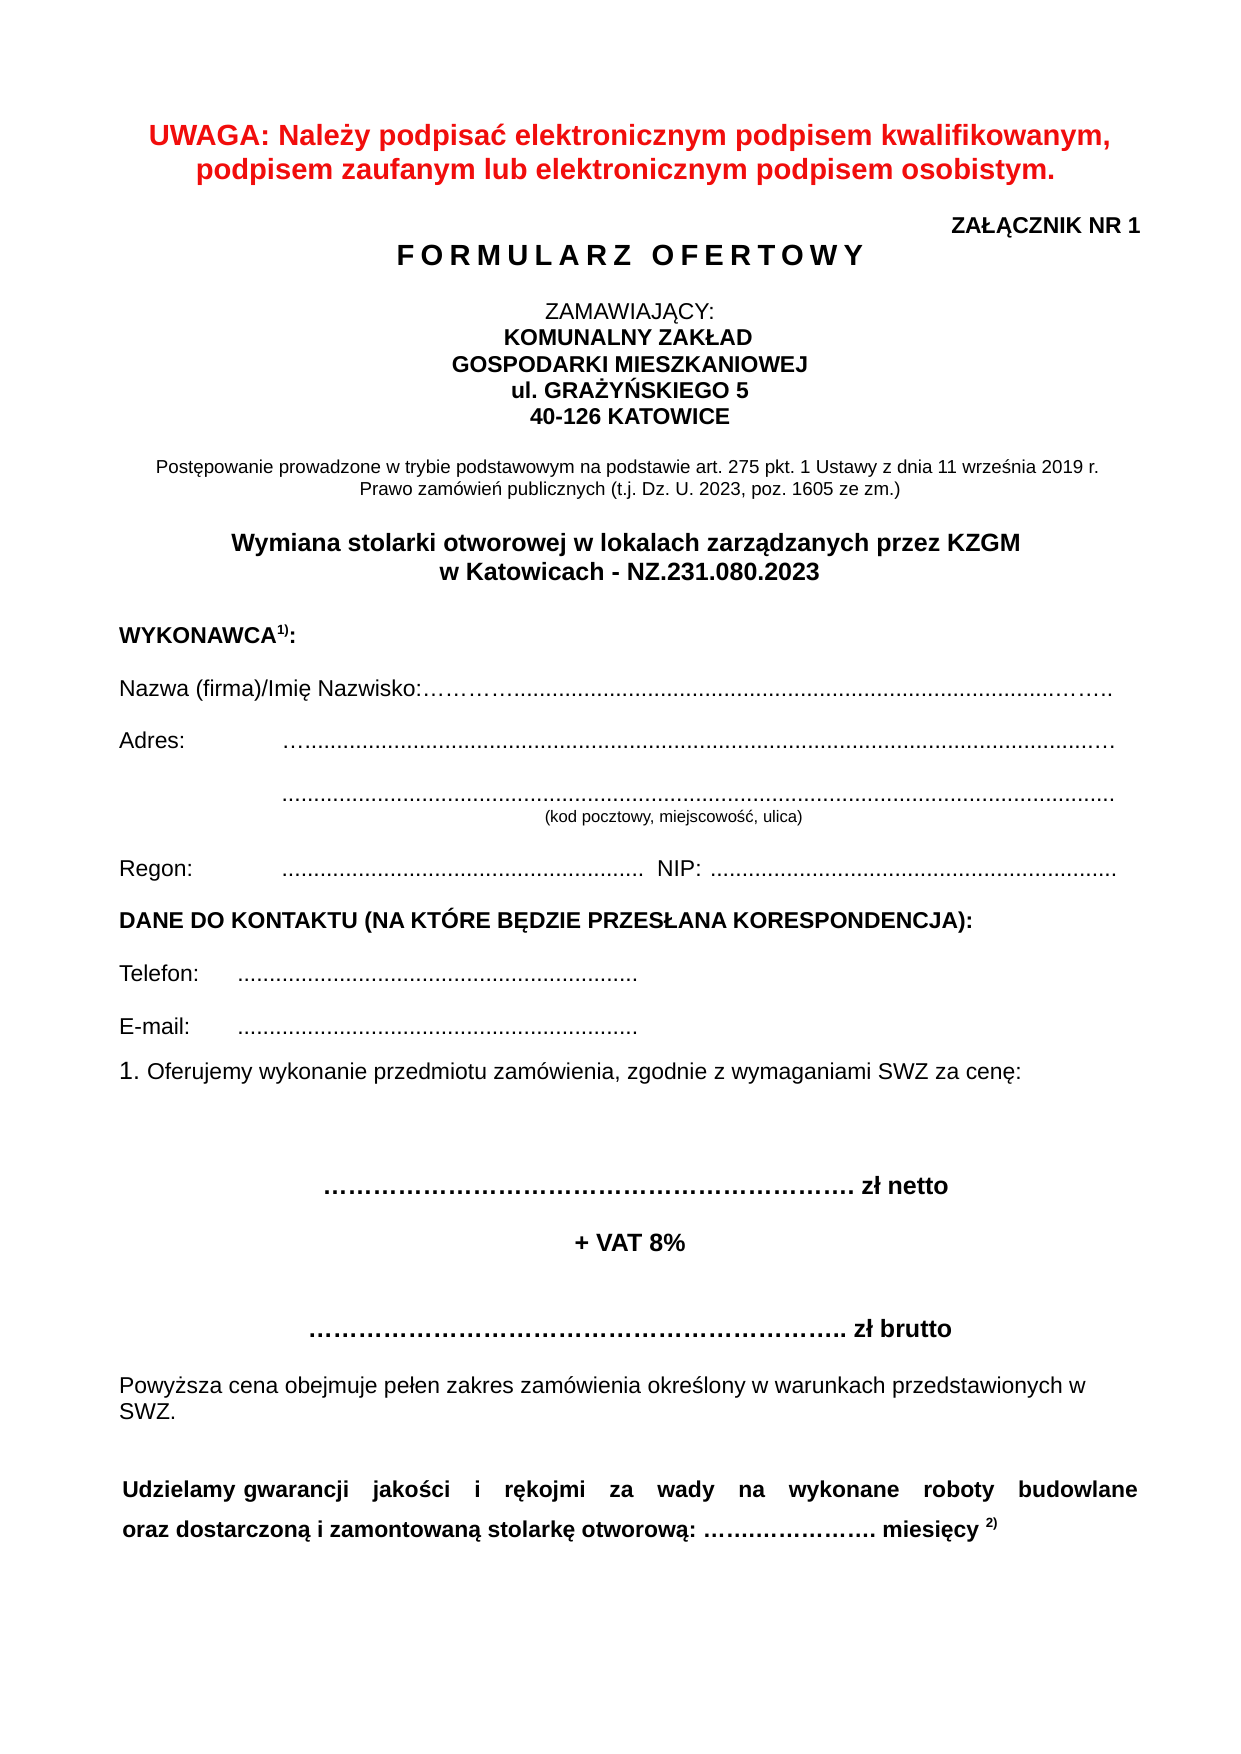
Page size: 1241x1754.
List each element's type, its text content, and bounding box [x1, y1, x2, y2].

text GOSPODARKI MIESZKANIOWEJ ul. GRAŻYŃSKIEGO 5 [119, 351, 1141, 403]
text WYKONAWCA1): [119, 622, 1141, 648]
text E-mail: ............................................................... [119, 1013, 1141, 1039]
text Powyższa cena obejmuje pełen zakres zamówienia określony w warunkach przedstawionych w SWZ. [119, 1372, 1141, 1425]
text KOMUNALNY ZAKŁAD [119, 324, 1137, 351]
text 40-126 KATOWICE [119, 403, 1141, 429]
text + VAT 8% [119, 1228, 1141, 1257]
text Wymiana stolarki otworowej w lokalach zarządzanych przez KZGM [119, 528, 1141, 557]
text (kod pocztowy, miejscowość, ulica) [119, 807, 1141, 826]
text FORMULARZ OFERTOWY [119, 238, 1141, 271]
text Dane do kontaktu (na które będzie przesłana korespondencja): [119, 907, 1141, 933]
text UWAGA: Należy podpisać elektronicznym podpisem kwalifikowanym, podpisem zaufanym lub elektronicznym podpisem osobistym. [119, 118, 1141, 185]
text Nazwa (firma)/Imię Nazwisko:………….....................................................................................…….. [119, 675, 1141, 701]
text ……………………………………………………….. zł brutto [119, 1314, 1141, 1343]
text Postępowanie prowadzone w trybie podstawowym na podstawie art. 275 pkt. 1 Ustawy z dnia 11 września 2019 r. Prawo zamówień publicznych (t.j. Dz. U. 2023, poz. 1605 ze zm.) [119, 456, 1141, 499]
text w Katowicach - NZ.231.080.2023 [119, 557, 1141, 585]
text ZAŁĄCZNIK NR 1 [119, 212, 1141, 238]
text 1. Oferujemy wykonanie przedmiotu zamówienia, zgodnie z wymaganiami SWZ za cenę: [119, 1056, 1141, 1084]
text Regon: ......................................................... NIP: ................................................................ [119, 854, 1141, 881]
text Adres: …............................................................................................................................… [119, 727, 1141, 754]
text Udzielamy gwarancji jakości i rękojmi za wady na wykonane roboty budowlane oraz dostarczoną i zamontowaną stolarkę otworową: …….……………. miesięcy 2) [122, 1476, 1141, 1542]
text ................................................................................................................................... [119, 780, 1141, 807]
text ZAMAWIAJĄCY: [119, 298, 1141, 324]
text ………………………………………………………. zł netto [119, 1171, 1141, 1199]
text Telefon: ............................................................... [119, 960, 1141, 986]
